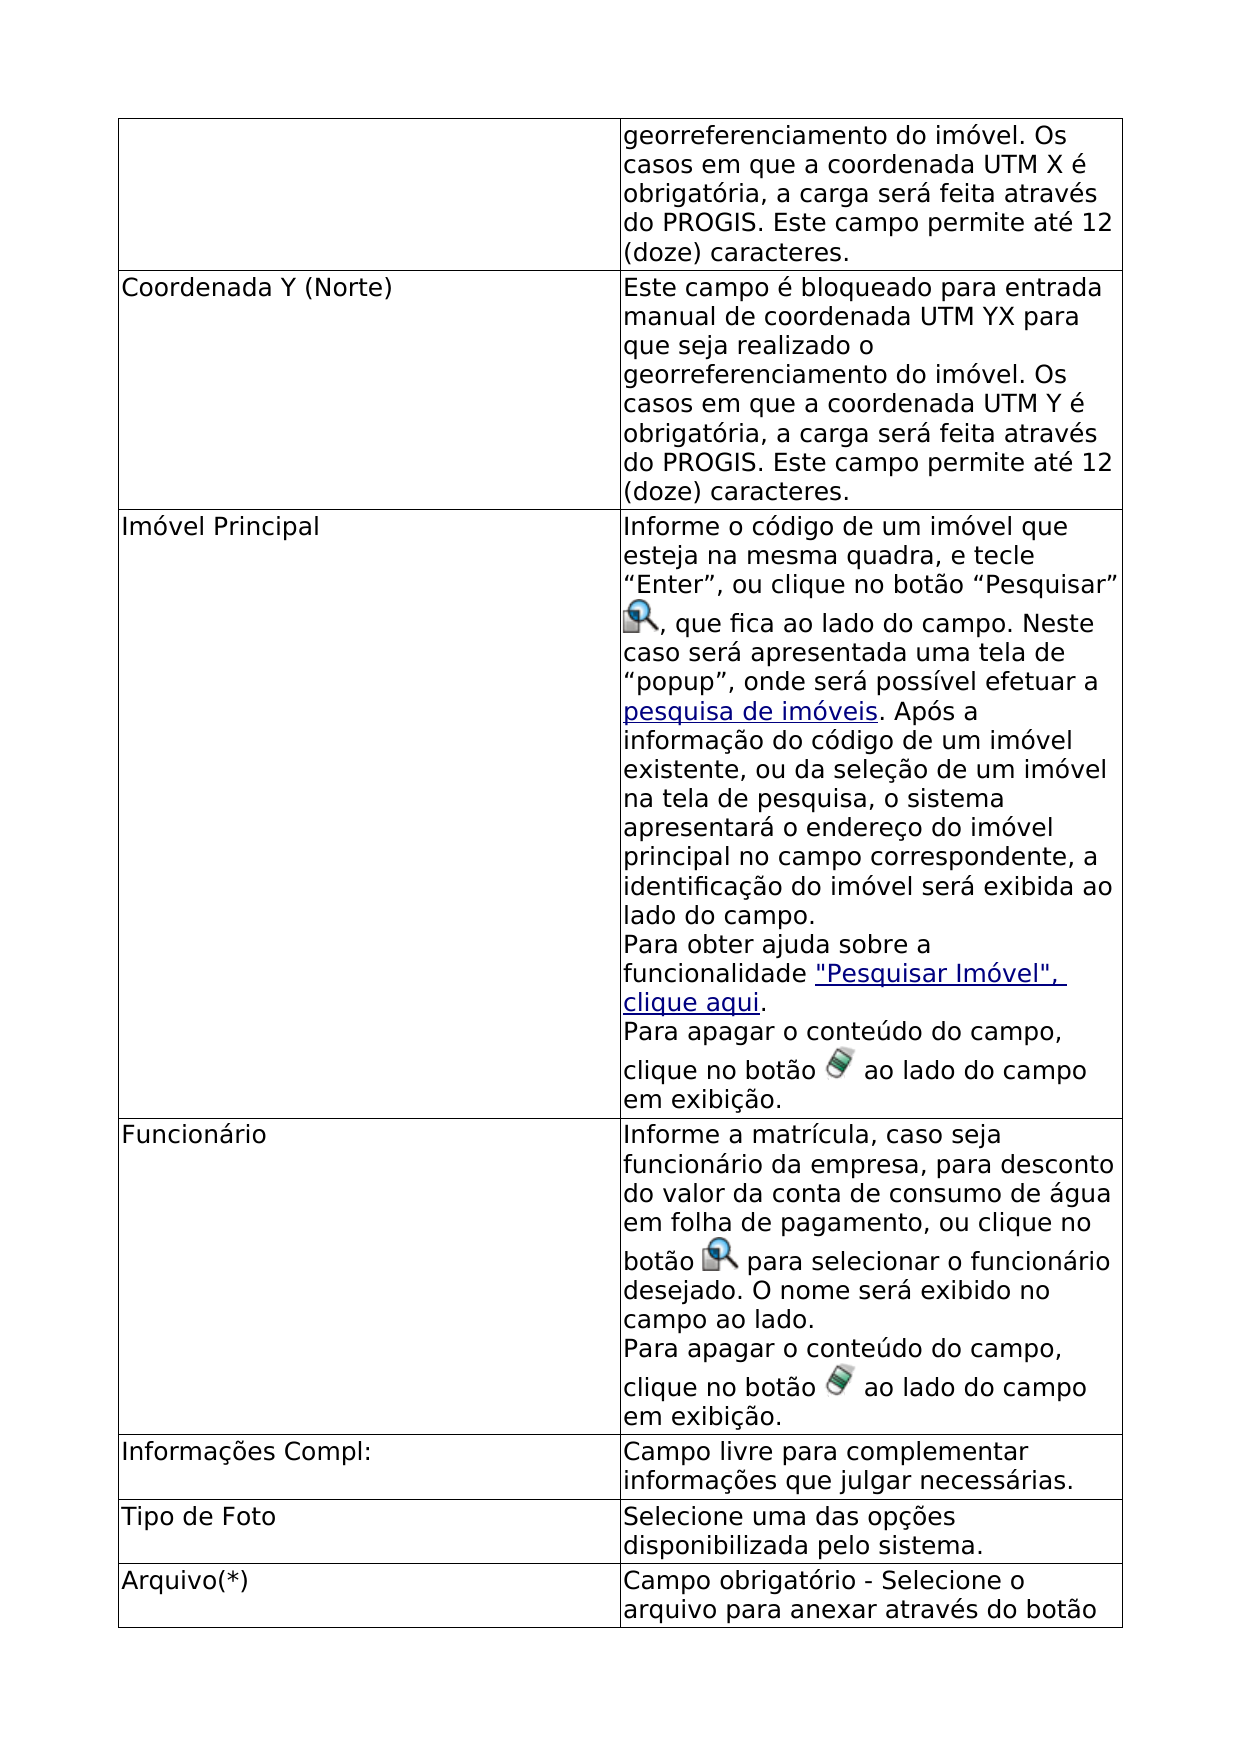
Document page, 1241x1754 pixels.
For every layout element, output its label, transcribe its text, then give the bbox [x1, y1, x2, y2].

table_cell Imóvel Principal [119, 510, 620, 1118]
table_cell georreferenciamento do imóvel. Os casos em que a coordenada UTM X é obrigatória, a carga será feita através do PROGIS. Este campo permite até 12 (doze) caracteres. [621, 119, 1122, 270]
table_cell Tipo de Foto [119, 1500, 620, 1563]
picture [824, 1046, 856, 1080]
table_cell Campo livre para complementar informações que julgar necessárias. [621, 1435, 1122, 1499]
picture [702, 1237, 739, 1271]
table_cell Informações Compl: [119, 1435, 620, 1499]
table_cell [119, 119, 620, 270]
table_cell Arquivo(*) [119, 1564, 620, 1627]
table_cell Campo obrigatório - Selecione o arquivo para anexar através do botão [621, 1564, 1122, 1627]
table_cell Selecione uma das opções disponibilizada pelo sistema. [621, 1500, 1122, 1563]
picture [824, 1363, 856, 1397]
picture [622, 599, 659, 633]
table_cell Este campo é bloqueado para entrada manual de coordenada UTM YX para que seja realizado o georreferenciamento do imóvel. Os casos em que a coordenada UTM Y é obrigatória, a carga será feita através do PROGIS. Este campo permite até 12 (doze) caracteres. [621, 271, 1122, 509]
table_cell Informe a matrícula, caso seja funcionário da empresa, para desconto do valor da conta de consumo de água em folha de pagamento, ou clique no botão para selecionar o funcionário desejado. O nome será exibido no campo ao lado. Para apagar o conteúdo do campo, clique no botão ao lado do campo em exibição. [621, 1119, 1122, 1434]
table_cell Informe o código de um imóvel que esteja na mesma quadra, e tecle “Enter”, ou clique no botão “Pesquisar” , que fica ao lado do campo. Neste caso será apresentada uma tela de “popup”, onde será possível efetuar a pesquisa de imóveis. Após a informação do código de um imóvel existente, ou da seleção de um imóvel na tela de pesquisa, o sistema apresentará o endereço do imóvel principal no campo correspondente, a identificação do imóvel será exibida ao lado do campo. Para obter ajuda sobre a funcionalidade "Pesquisar Imóvel", clique aqui. Para apagar o conteúdo do campo, clique no botão ao lado do campo em exibição. [621, 510, 1122, 1118]
table_cell Coordenada Y (Norte) [119, 271, 620, 509]
table_cell Funcionário [119, 1119, 620, 1434]
